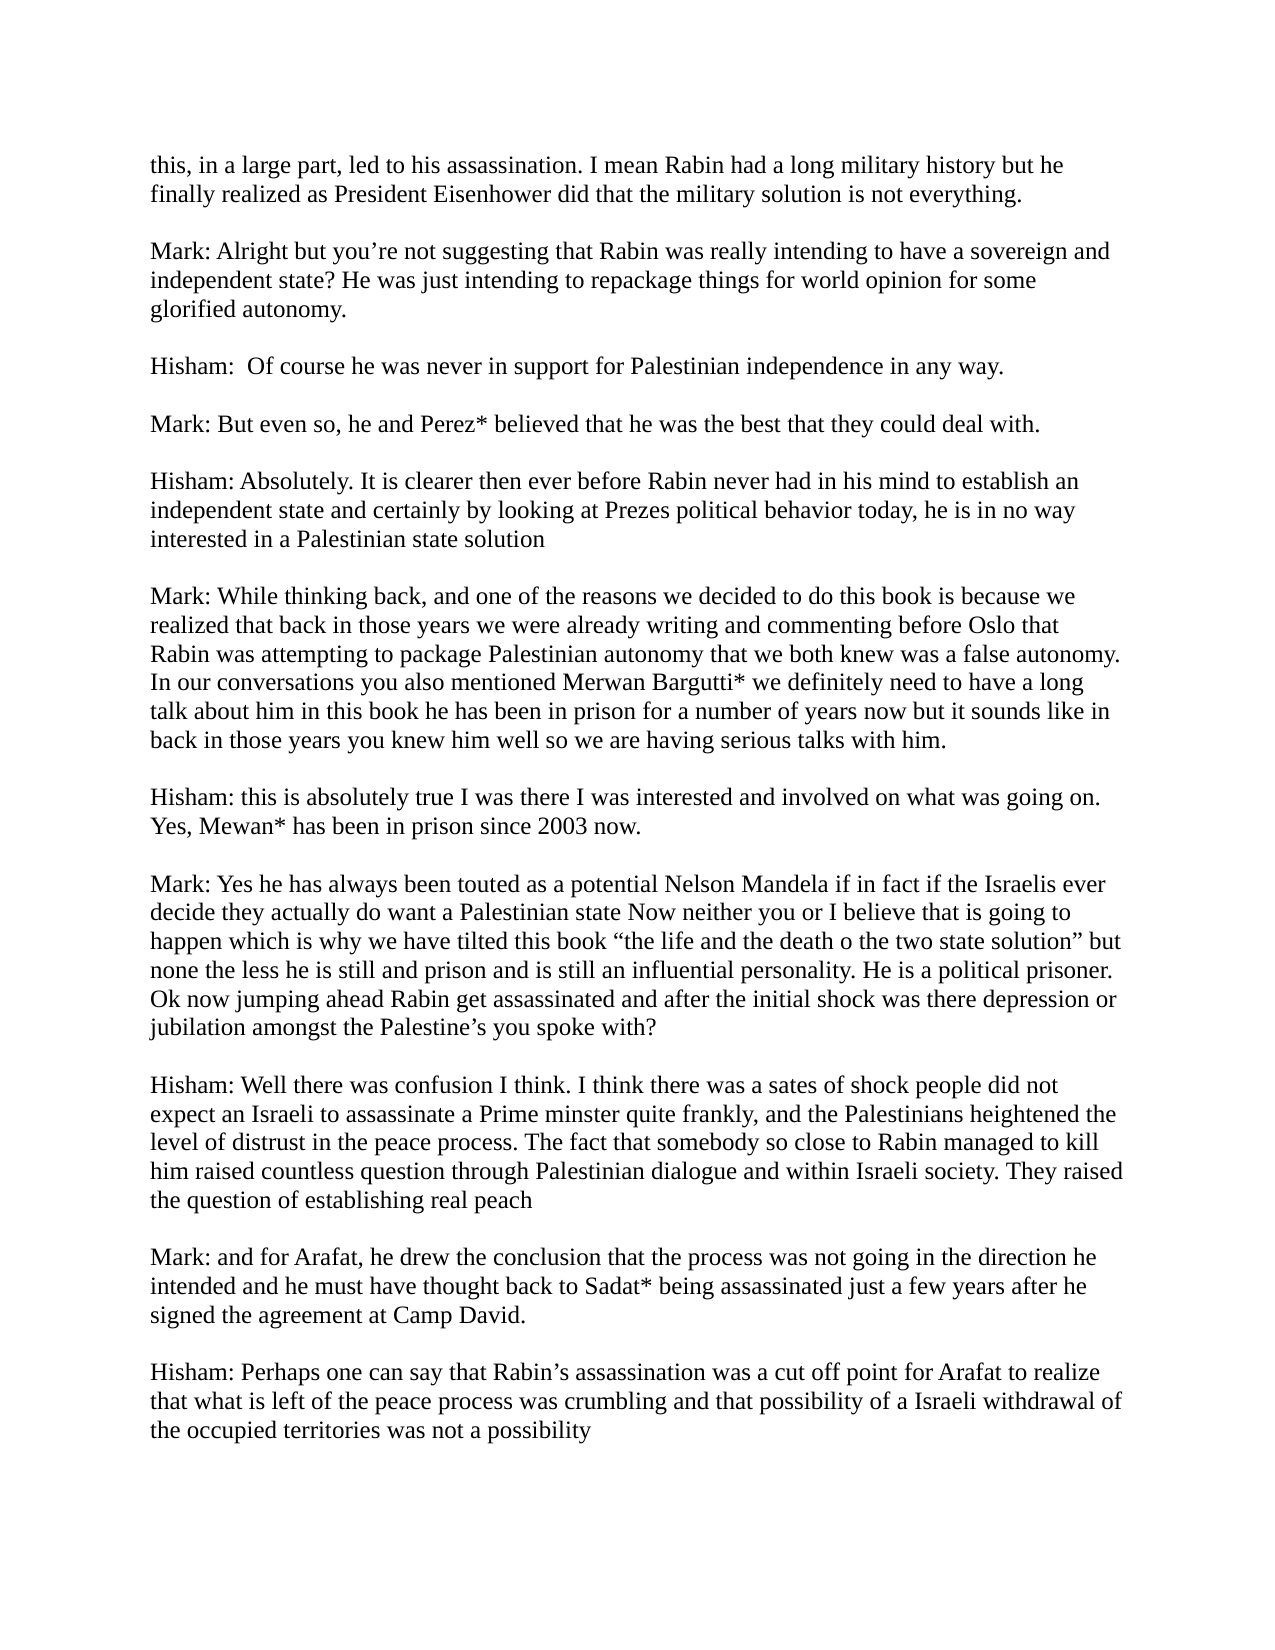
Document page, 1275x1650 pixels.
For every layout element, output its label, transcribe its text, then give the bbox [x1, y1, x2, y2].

text Hisham: Of course he was never in support for Palestinian independence in any way. [150, 351, 1125, 380]
text Hisham: Absolutely. It is clearer then ever before Rabin never had in his mind to establish an independent state and certainly by looking at Prezes political behavior today, he is in no way interested in a Palestinian state solution [150, 466, 1125, 552]
text Mark: Yes he has always been touted as a potential Nelson Mandela if in fact if the Israelis ever decide they actually do want a Palestinian state Now neither you or I believe that is going to happen which is why we have tilted this book “the life and the death o the two state solution” but none the less he is still and prison and is still an influential personality. He is a political prisoner. Ok now jumping ahead Rabin get assassinated and after the initial shock was there depression or jubilation amongst the Palestine’s you spoke with? [150, 869, 1125, 1041]
text Hisham: this is absolutely true I was there I was interested and involved on what was going on. Yes, Mewan* has been in prison since 2003 now. [150, 782, 1125, 840]
text Hisham: Perhaps one can say that Rabin’s assassination was a cut off point for Arafat to realize that what is left of the peace process was crumbling and that possibility of a Israeli withdrawal of the occupied territories was not a possibility [150, 1357, 1125, 1444]
text this, in a large part, led to his assassination. I mean Rabin had a long military history but he finally realized as President Eisenhower did that the military solution is not everything. [150, 150, 1125, 207]
text Mark: But even so, he and Perez* believed that he was the best that they could deal with. [150, 409, 1125, 437]
text Mark: Alright but you’re not suggesting that Rabin was really intending to have a sovereign and independent state? He was just intending to repackage things for world opinion for some glorified autonomy. [150, 236, 1125, 322]
text Mark: While thinking back, and one of the reasons we decided to do this book is because we realized that back in those years we were already writing and commenting before Oslo that Rabin was attempting to package Palestinian autonomy that we both knew was a false autonomy. In our conversations you also mentioned Merwan Bargutti* we definitely need to have a long talk about him in this book he has been in prison for a number of years now but it sounds like in back in those years you knew him well so we are having serious talks with him. [150, 581, 1125, 754]
text Mark: and for Arafat, he drew the conclusion that the process was not going in the direction he intended and he must have thought back to Sadat* being assassinated just a few years after he signed the agreement at Camp David. [150, 1242, 1125, 1329]
text Hisham: Well there was confusion I think. I think there was a sates of shock people did not expect an Israeli to assassinate a Prime minster quite frankly, and the Palestinians heightened the level of distrust in the peace process. The fact that somebody so close to Rabin managed to kill him raised countless question through Palestinian dialogue and within Israeli society. They raised the question of establishing real peach [150, 1070, 1125, 1214]
